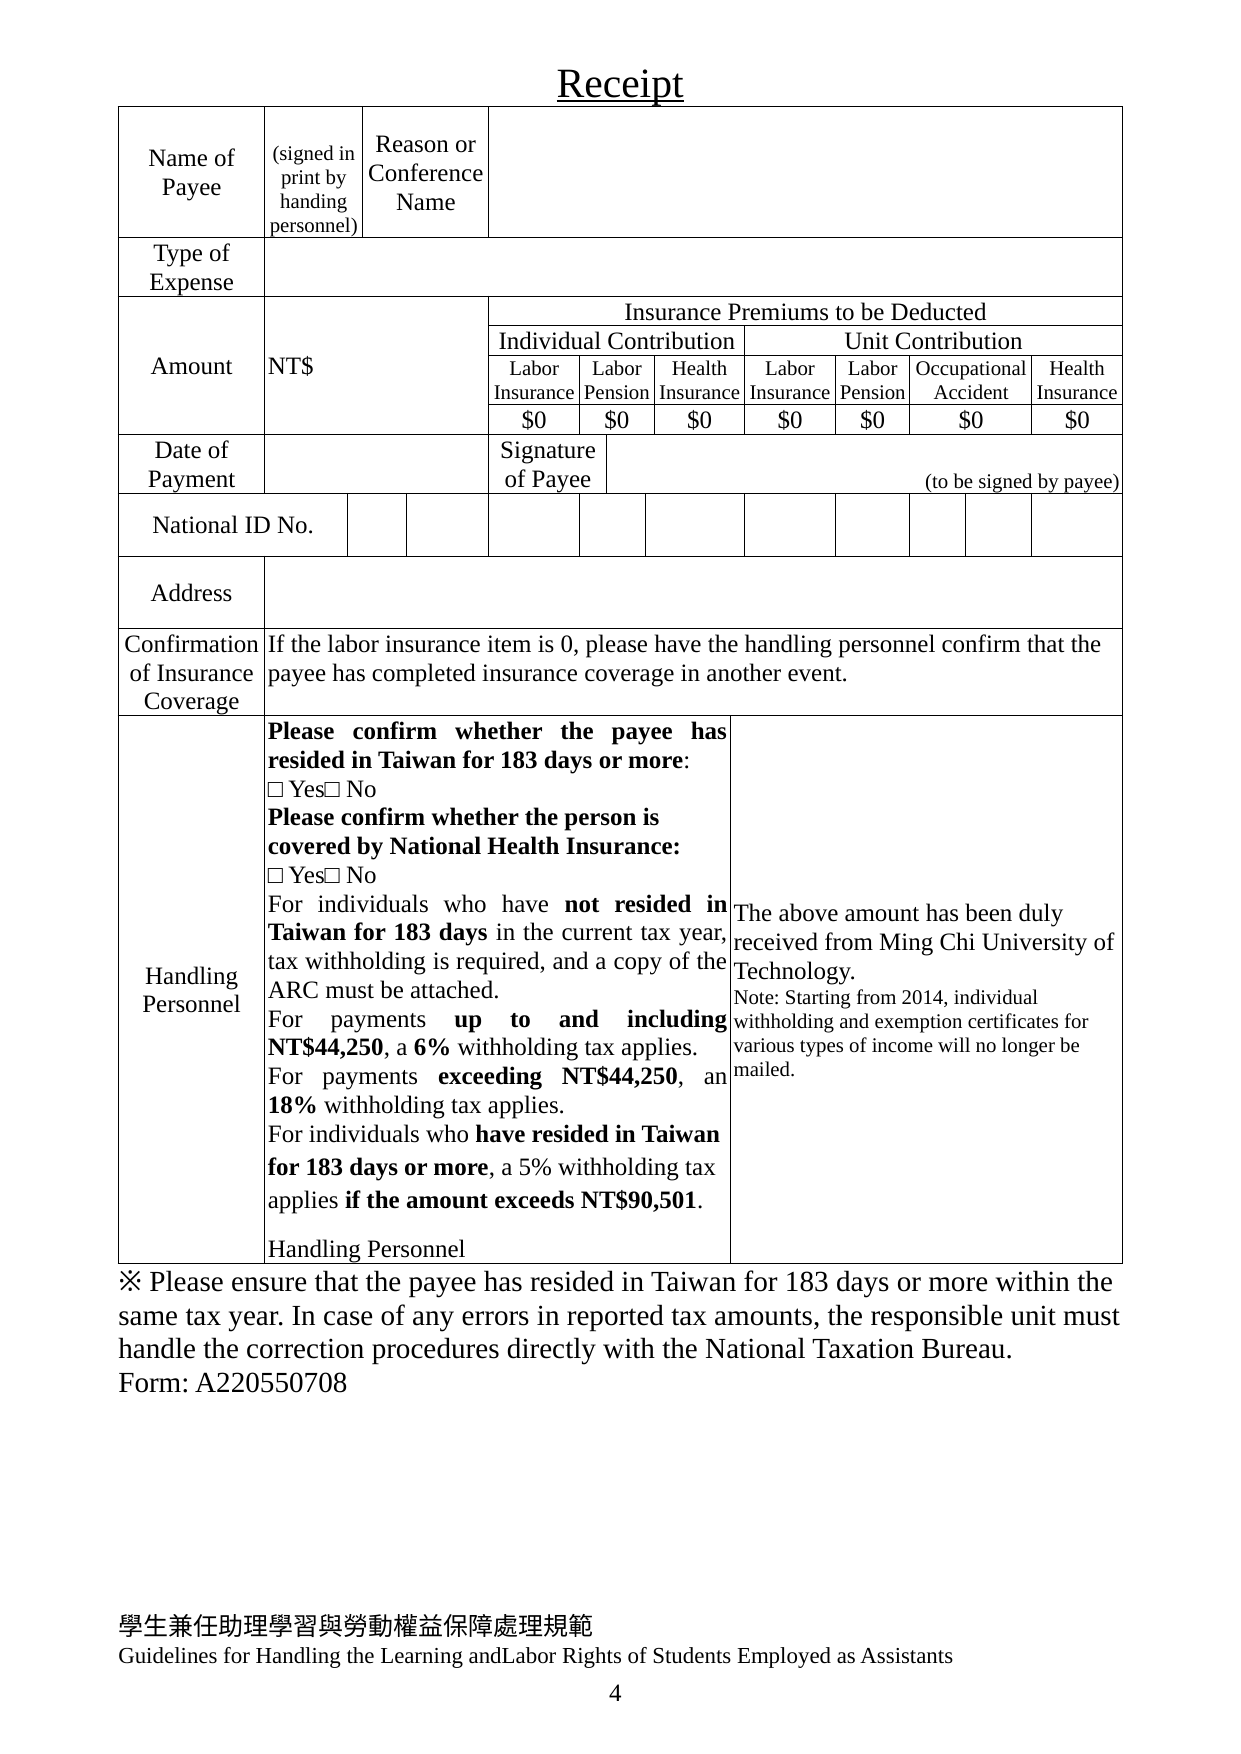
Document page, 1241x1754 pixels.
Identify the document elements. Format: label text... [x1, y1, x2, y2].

table_cell Signature of Payee [489, 435, 606, 493]
table_cell Labor Insurance [489, 356, 579, 404]
table_cell Labor Insurance [745, 356, 835, 404]
table_cell The above amount has been duly received from Ming Chi University of Technology. Note: Starting from 2014, individual withholding and exemption certificates for various types of income will no longer be mailed. [731, 716, 1122, 1263]
table_cell Occupational Accident [910, 356, 1031, 404]
table_cell [745, 494, 835, 556]
table_cell Type of Expense [119, 238, 264, 296]
table_cell Handling Personnel [119, 716, 264, 1263]
table_header (signed in print by handing personnel) [265, 107, 362, 237]
table_header [489, 107, 1122, 237]
table_cell Individual Contribution [489, 326, 744, 355]
table_cell [646, 494, 744, 556]
table_cell [348, 494, 406, 556]
table_cell [580, 494, 645, 556]
table_cell [407, 494, 488, 556]
table_cell National ID No. [119, 494, 347, 556]
table_header Name of Payee [119, 107, 264, 237]
table_cell If the labor insurance item is 0, please have the handling personnel confirm that the payee has completed insurance coverage in another event. [265, 629, 1122, 715]
table_cell [265, 435, 488, 493]
table_cell $0 [655, 405, 744, 434]
table_cell (to be signed by payee) [607, 435, 1122, 493]
table_cell $0 [489, 405, 579, 434]
table_cell Unit Contribution [745, 326, 1122, 355]
table_cell Insurance Premiums to be Deducted [489, 297, 1122, 325]
table_cell $0 [1032, 405, 1122, 434]
table_cell Labor Pension [580, 356, 654, 404]
table_header Reason or Conference Name [363, 107, 488, 237]
table_cell $0 [580, 405, 654, 434]
table_cell Please confirm whether the payee has resided in Taiwan for 183 days or more: □ Yes□ No Please confirm whether the person is covered by National Health Insurance: □ Yes□ No For individuals who have not resided in Taiwan for 183 days in the current tax year, tax withholding is required, and a copy of the ARC must be attached. For payments up to and including NT$44,250, a 6% withholding tax applies. For payments exceeding NT$44,250, an 18% withholding tax applies. For individuals who have resided in Taiwan for 183 days or more, a 5% withholding tax applies if the amount exceeds NT$90,501. Handling Personnel [265, 716, 730, 1263]
text ※ Please ensure that the payee has resided in Taiwan for 183 days or more within the same tax year. In case of any errors in reported tax amounts, the responsible unit must handle the correction procedures directly with the National Taxation Bureau. [118, 1264, 1122, 1365]
text Form: A220550708 [118, 1365, 1122, 1398]
text Receipt [118, 58, 1122, 106]
table_cell [836, 494, 909, 556]
table_cell [265, 557, 1122, 628]
table_cell $0 [910, 405, 1031, 434]
table_cell $0 [836, 405, 909, 434]
table_cell Labor Pension [836, 356, 909, 404]
table_cell Date of Payment [119, 435, 264, 493]
table_cell Amount [119, 297, 264, 434]
table_cell [910, 494, 965, 556]
table_cell [1032, 494, 1122, 556]
table_cell $0 [745, 405, 835, 434]
table_cell NT$ [265, 297, 488, 434]
table_cell [966, 494, 1031, 556]
table_cell [489, 494, 579, 556]
table_cell Confirmation of Insurance Coverage [119, 629, 264, 715]
table_cell Health Insurance [1032, 356, 1122, 404]
table_cell [265, 238, 1122, 296]
table_cell Address [119, 557, 264, 628]
table_cell Health Insurance [655, 356, 744, 404]
